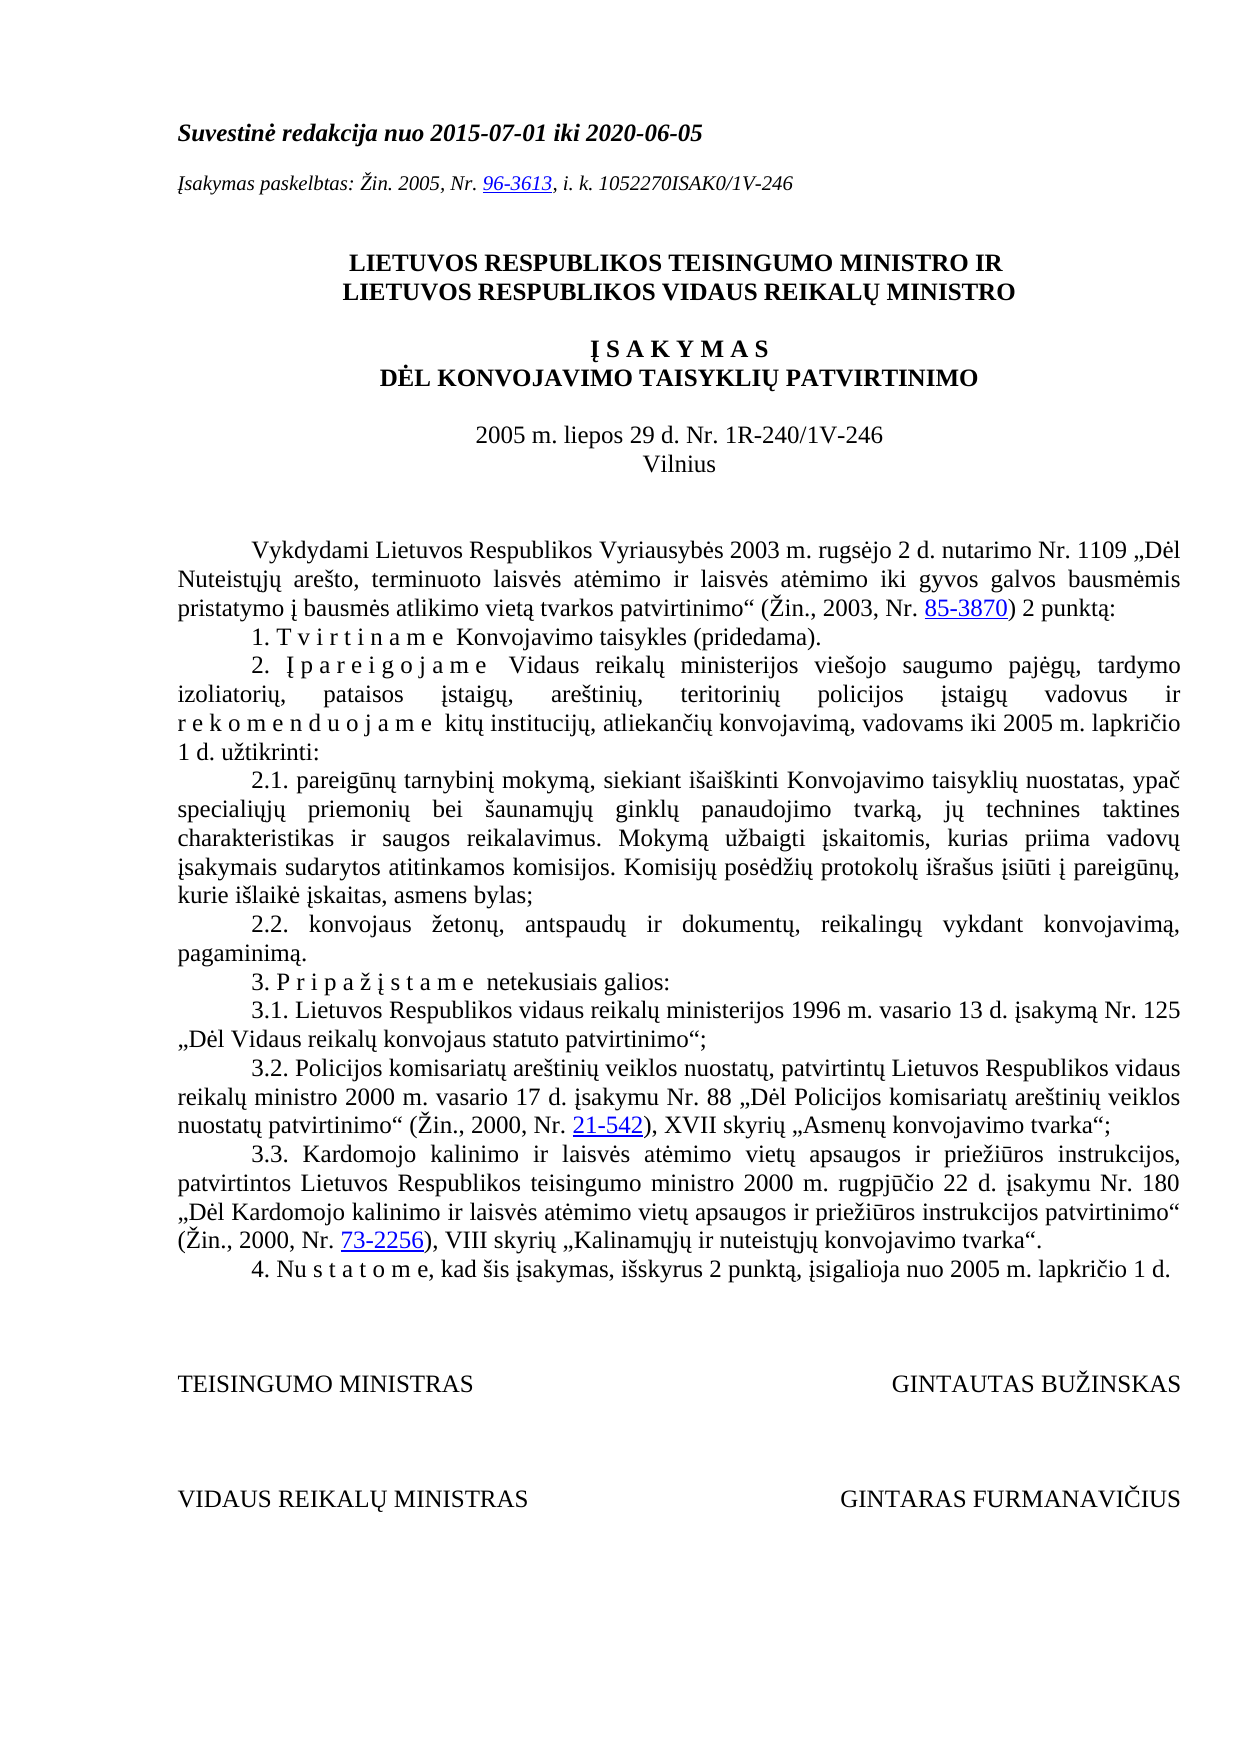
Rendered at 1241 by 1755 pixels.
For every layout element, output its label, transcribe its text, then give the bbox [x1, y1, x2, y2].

text 2. Įpareigojame Vidaus reikalų ministerijos viešojo saugumo pajėgų, tardymo izoliatorių, pataisos įstaigų, areštinių, teritorinių policijos įstaigų vadovus ir rekomenduojame kitų institucijų, atliekančių konvojavimą, vadovams iki 2005 m. lapkričio 1 d. užtikrinti: [177, 650, 1181, 765]
text TEISINGUMO MINISTRAS GINTAUTAS BUŽINSKAS [177, 1369, 1181, 1398]
text 2.2. konvojaus žetonų, antspaudų ir dokumentų, reikalingų vykdant konvojavimą, pagaminimą. [177, 909, 1181, 967]
text LIETUVOS RESPUBLIKOS TEISINGUMO MINISTRO IR [177, 248, 1181, 277]
text Į S A K Y M A S [177, 334, 1181, 363]
text 4. Nustatome, kad šis įsakymas, išskyrus 2 punktą, įsigalioja nuo 2005 m. lapkričio 1 d. [177, 1254, 1181, 1283]
text Vykdydami Lietuvos Respublikos Vyriausybės 2003 m. rugsėjo 2 d. nutarimo Nr. 1109 „Dėl Nuteistųjų arešto, terminuoto laisvės atėmimo ir laisvės atėmimo iki gyvos galvos bausmėmis pristatymo į bausmės atlikimo vietą tvarkos patvirtinimo“ (Žin., 2003, Nr. 85-3870) 2 punktą: [177, 535, 1181, 622]
text 1. Tvirtiname Konvojavimo taisykles (pridedama). [177, 622, 1181, 650]
text 3. Pripažįstame netekusiais galios: [177, 967, 1181, 995]
text VIDAUS REIKALŲ MINISTRAS GINTARAS FURMANAVIČIUS [177, 1484, 1181, 1513]
text 3.3. Kardomojo kalinimo ir laisvės atėmimo vietų apsaugos ir priežiūros instrukcijos, patvirtintos Lietuvos Respublikos teisingumo ministro 2000 m. rugpjūčio 22 d. įsakymu Nr. 180 „Dėl Kardomojo kalinimo ir laisvės atėmimo vietų apsaugos ir priežiūros instrukcijos patvirtinimo“ (Žin., 2000, Nr. 73-2256), VIII skyrių „Kalinamųjų ir nuteistųjų konvojavimo tvarka“. [177, 1139, 1181, 1254]
text LIETUVOS RESPUBLIKOS VIDAUS REIKALŲ MINISTRO [177, 277, 1181, 305]
text DĖL KONVOJAVIMO TAISYKLIŲ PATVIRTINIMO [177, 363, 1181, 392]
text 3.2. Policijos komisariatų areštinių veiklos nuostatų, patvirtintų Lietuvos Respublikos vidaus reikalų ministro 2000 m. vasario 17 d. įsakymu Nr. 88 „Dėl Policijos komisariatų areštinių veiklos nuostatų patvirtinimo“ (Žin., 2000, Nr. 21-542), XVII skyrių „Asmenų konvojavimo tvarka“; [177, 1053, 1181, 1139]
text 2.1. pareigūnų tarnybinį mokymą, siekiant išaiškinti Konvojavimo taisyklių nuostatas, ypač specialiųjų priemonių bei šaunamųjų ginklų panaudojimo tvarką, jų technines taktines charakteristikas ir saugos reikalavimus. Mokymą užbaigti įskaitomis, kurias priima vadovų įsakymais sudarytos atitinkamos komisijos. Komisijų posėdžių protokolų išrašus įsiūti į pareigūnų, kurie išlaikė įskaitas, asmens bylas; [177, 765, 1181, 909]
text 2005 m. liepos 29 d. Nr. 1R-240/1V-246 [177, 420, 1181, 449]
text Vilnius [177, 449, 1181, 478]
text Įsakymas paskelbtas: Žin. 2005, Nr. 96-3613, i. k. 1052270ISAK0/1V-246 [177, 171, 1181, 195]
text Suvestinė redakcija nuo 2015-07-01 iki 2020-06-05 [177, 118, 1181, 147]
text 3.1. Lietuvos Respublikos vidaus reikalų ministerijos 1996 m. vasario 13 d. įsakymą Nr. 125 „Dėl Vidaus reikalų konvojaus statuto patvirtinimo“; [177, 995, 1181, 1053]
